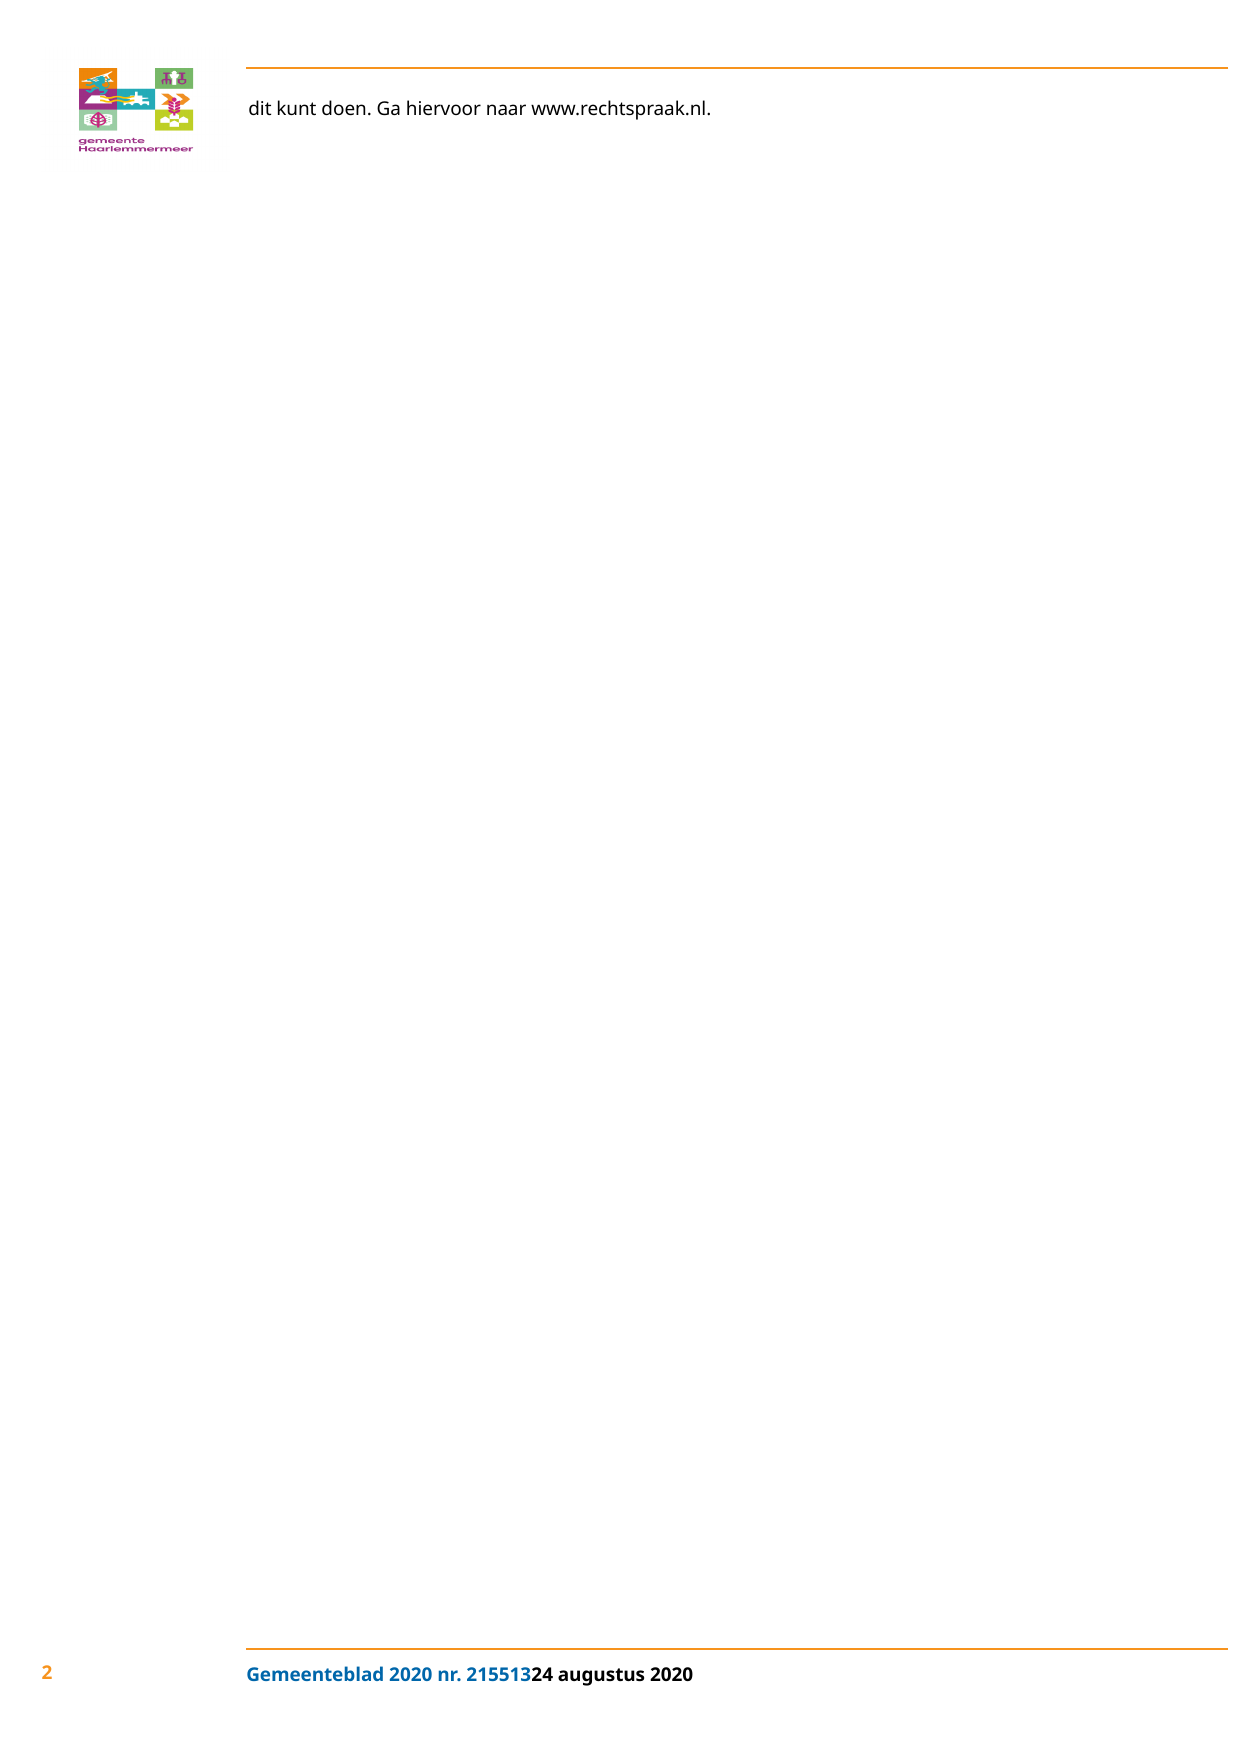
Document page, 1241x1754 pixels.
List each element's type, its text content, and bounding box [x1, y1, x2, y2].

picture [41, 47, 231, 172]
text dit kunt doen. Ga hiervoor naar www.rechtspraak.nl. [248, 95, 1152, 121]
